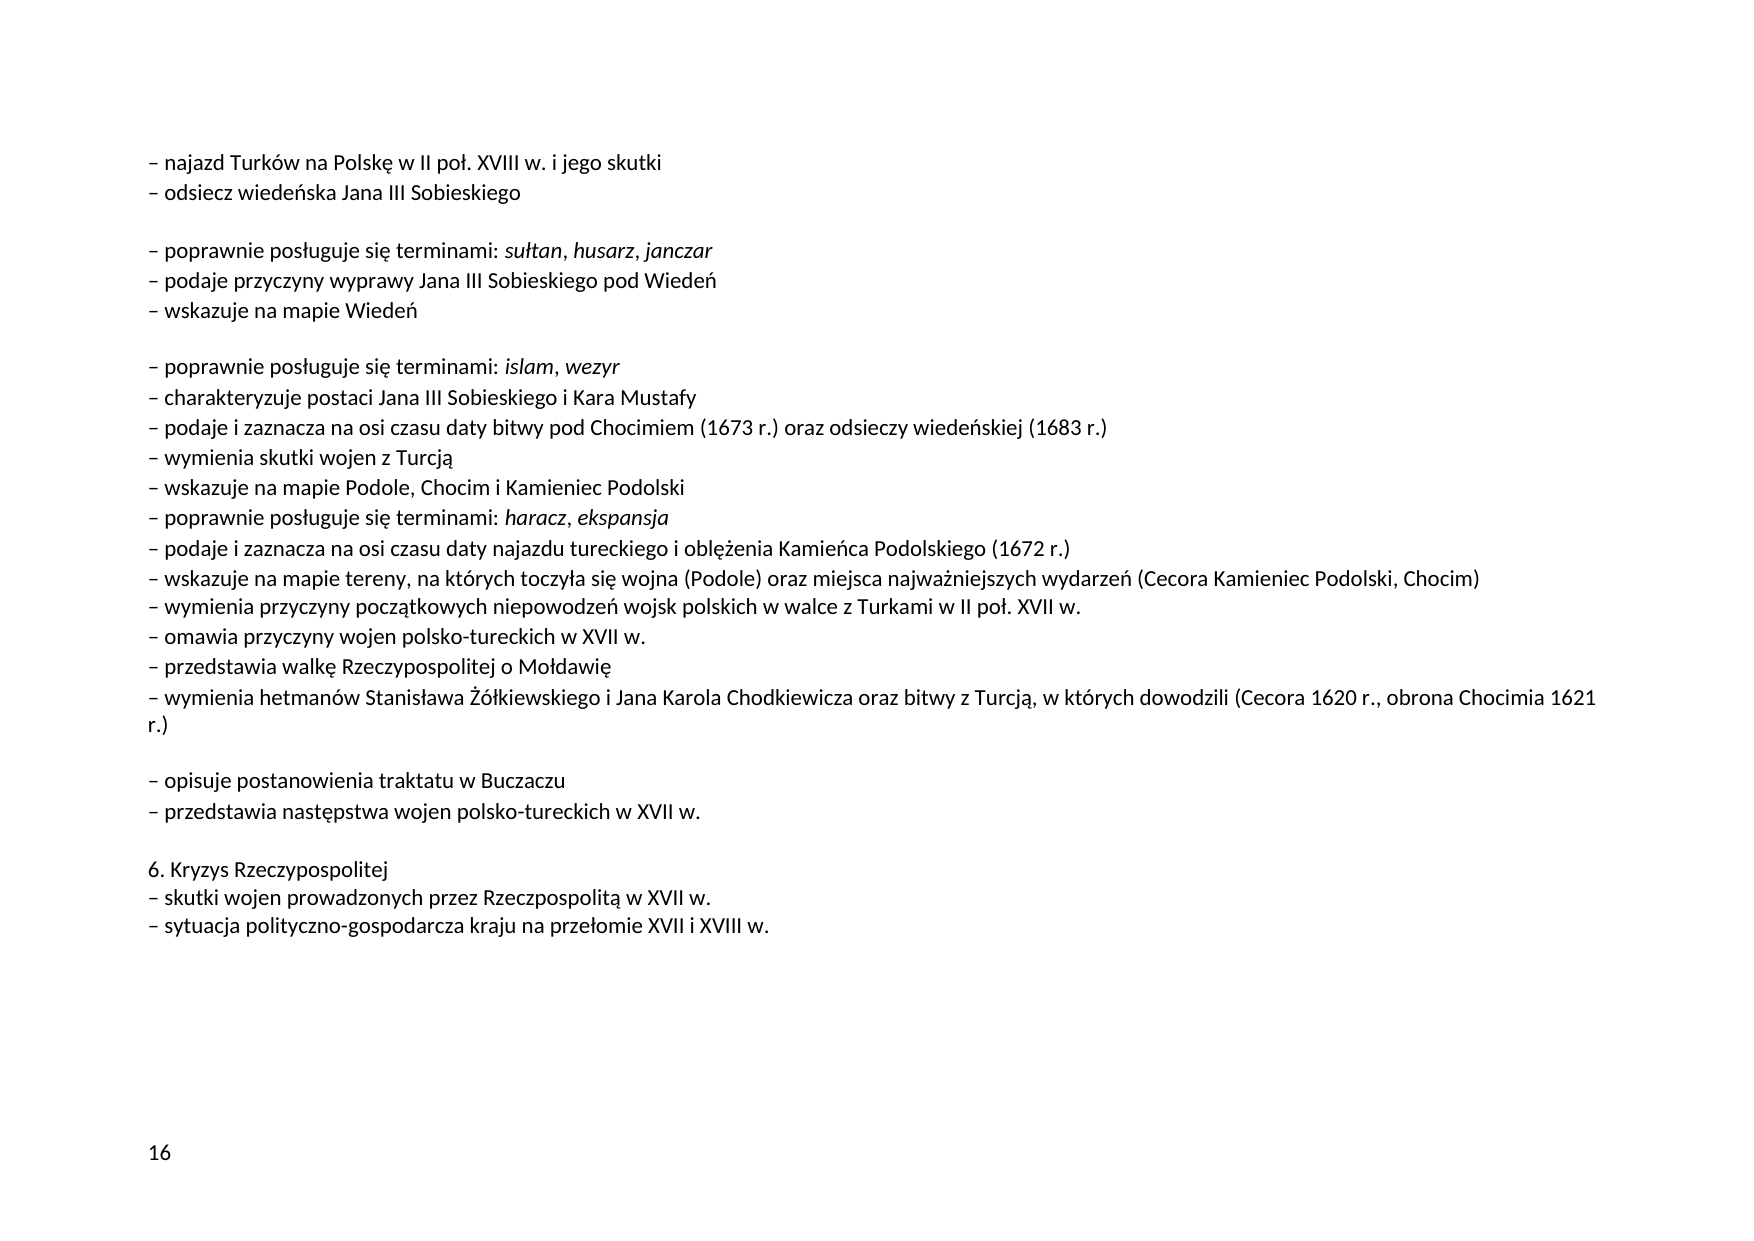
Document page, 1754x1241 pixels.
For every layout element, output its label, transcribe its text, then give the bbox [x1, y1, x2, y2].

text – wymienia przyczyny początkowych niepowodzeń wojsk polskich w walce z Turkami w II poł. XVII w. [148, 592, 1606, 620]
text – skutki wojen prowadzonych przez Rzeczpospolitą w XVII w. [148, 883, 1606, 911]
text 6. Kryzys Rzeczypospolitej [148, 855, 1606, 883]
text – omawia przyczyny wojen polsko-tureckich w XVII w. [148, 622, 1606, 650]
text – wskazuje na mapie Wiedeń [148, 296, 1606, 324]
text – poprawnie posługuje się terminami: haracz, ekspansja [148, 503, 1606, 532]
text – wskazuje na mapie tereny, na których toczyła się wojna (Podole) oraz miejsca najważniejszych wydarzeń (Cecora Kamieniec Podolski, Chocim) [148, 564, 1606, 592]
text – opisuje postanowienia traktatu w Buczaczu [148, 767, 1606, 795]
text – odsiecz wiedeńska Jana III Sobieskiego [148, 178, 1606, 206]
text – charakteryzuje postaci Jana III Sobieskiego i Kara Mustafy [148, 383, 1606, 411]
text – podaje i zaznacza na osi czasu daty bitwy pod Chocimiem (1673 r.) oraz odsieczy wiedeńskiej (1683 r.) [148, 413, 1606, 441]
text – podaje przyczyny wyprawy Jana III Sobieskiego pod Wiedeń [148, 266, 1606, 294]
text – wskazuje na mapie Podole, Chocim i Kamieniec Podolski [148, 473, 1606, 501]
text – podaje i zaznacza na osi czasu daty najazdu tureckiego i oblężenia Kamieńca Podolskiego (1672 r.) [148, 534, 1606, 562]
text – poprawnie posługuje się terminami: sułtan, husarz, janczar [148, 236, 1606, 264]
text – wymienia hetmanów Stanisława Żółkiewskiego i Jana Karola Chodkiewicza oraz bitwy z Turcją, w których dowodzili (Cecora 1620 r., obrona Chocimia 1621 r.) [148, 683, 1606, 739]
text – wymienia skutki wojen z Turcją [148, 443, 1606, 471]
text – sytuacja polityczno-gospodarcza kraju na przełomie XVII i XVIII w. [148, 911, 1606, 939]
text – poprawnie posługuje się terminami: islam, wezyr [148, 352, 1606, 381]
text – przedstawia walkę Rzeczypospolitej o Mołdawię [148, 652, 1606, 680]
text – przedstawia następstwa wojen polsko-tureckich w XVII w. [148, 797, 1606, 825]
text – najazd Turków na Polskę w II poł. XVIII w. i jego skutki [148, 148, 1606, 176]
